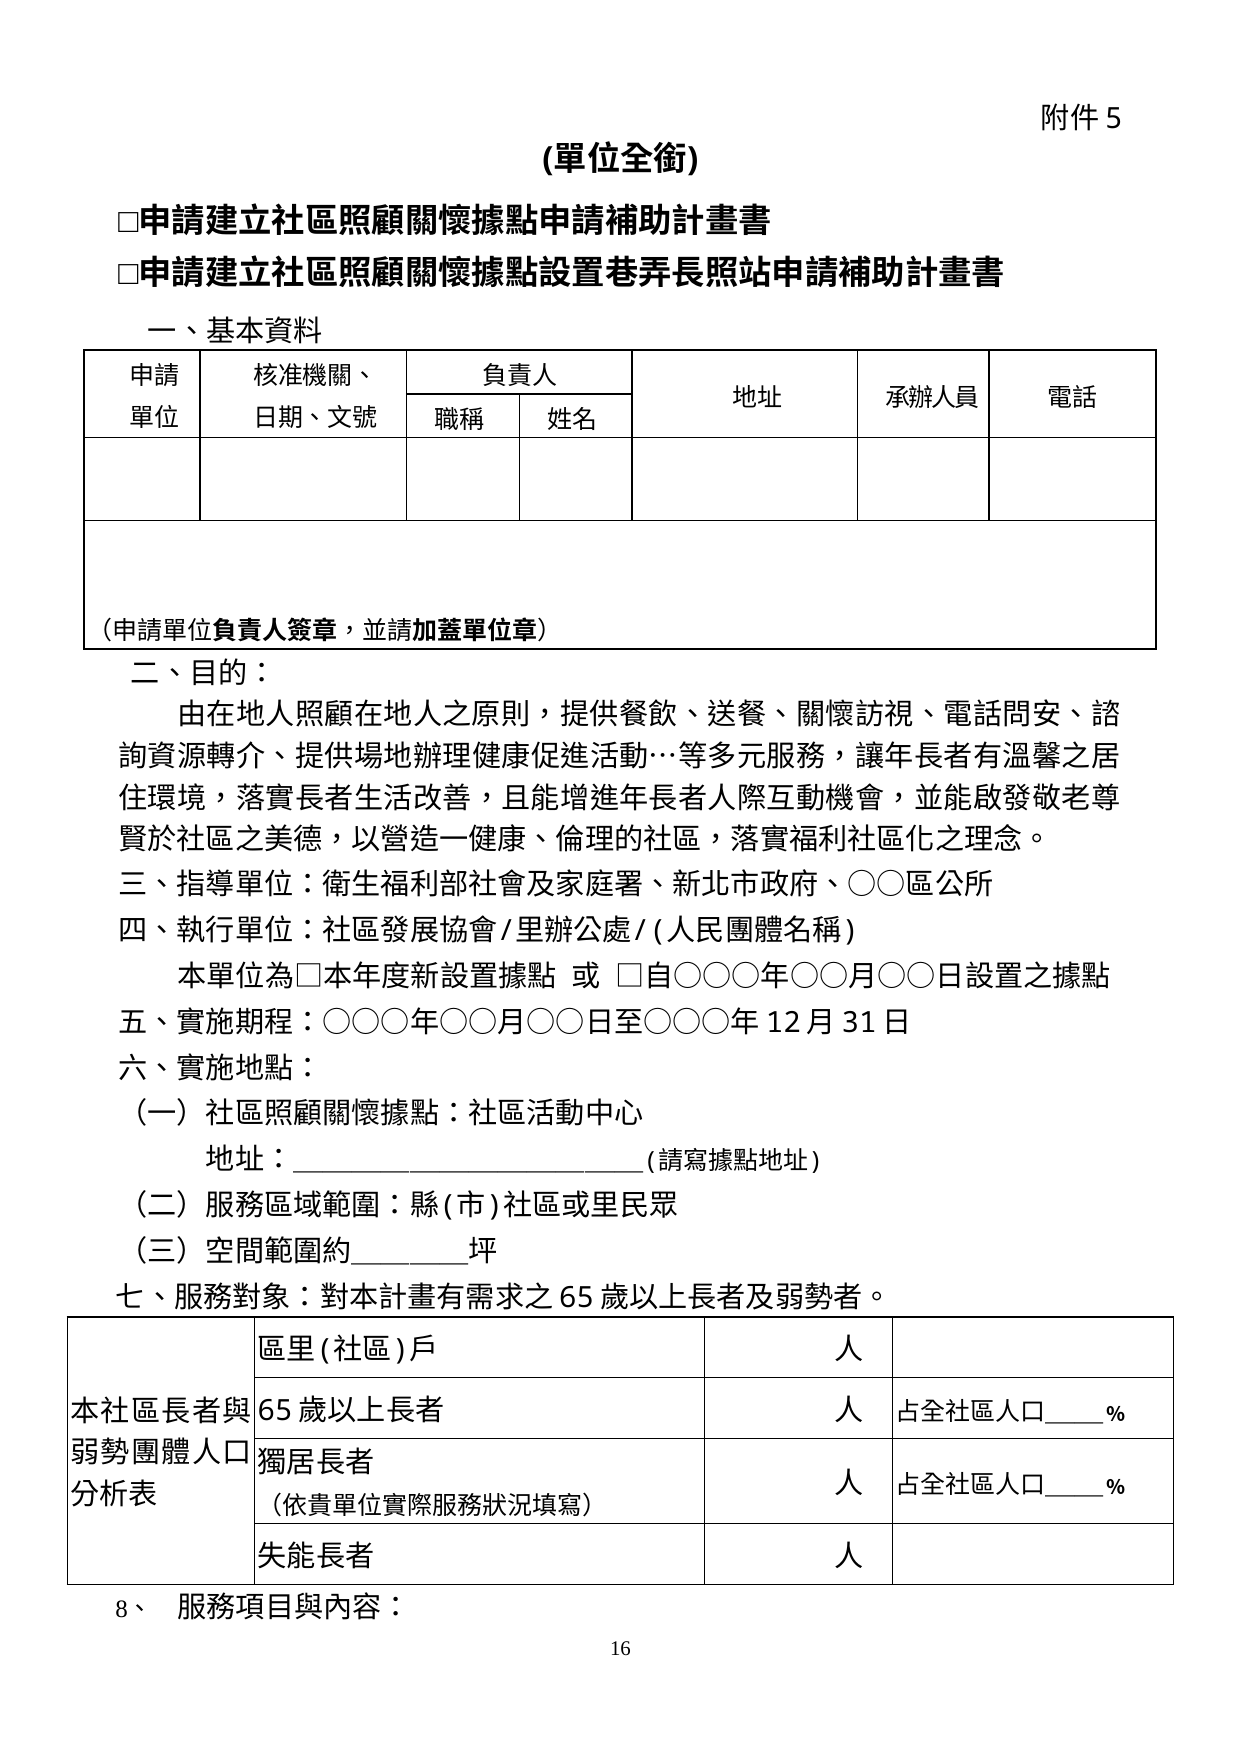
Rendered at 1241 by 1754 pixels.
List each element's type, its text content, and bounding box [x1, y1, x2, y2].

table_header 本社區長者與弱勢團體人口分析表 [68, 1318, 254, 1583]
table_header 地址 [633, 351, 857, 437]
table_cell （申請單位負責人簽章，並請加蓋單位章） [85, 521, 1155, 648]
table_cell 人 [705, 1439, 892, 1523]
table_cell 占全社區人口＿＿﹪ [893, 1439, 1173, 1523]
table_cell 獨居長者 （依貴單位實際服務狀況填寫） [255, 1439, 704, 1523]
table_cell 人 [705, 1378, 892, 1438]
table_header 人 [705, 1318, 892, 1377]
text （一）社區照顧關懷據點：社區活動中心 [118, 1087, 1122, 1133]
table_cell 職稱 [407, 395, 519, 437]
table_header [893, 1318, 1173, 1377]
text 由在地人照顧在地人之原則，提供餐飲、送餐、關懷訪視、電話問安、諮詢資源轉介、提供場地辦理健康促進活動…等多元服務，讓年長者有溫馨之居住環境，落實長者生活改善，且能增進年長者人際互動機會，並能啟發敬老尊賢於社區之美德，以營造一健康、倫理的社區，落實福利社區化之理念。 [118, 691, 1122, 858]
table_cell [858, 438, 988, 519]
text 一、基本資料 [148, 308, 1122, 349]
text 本單位為□本年度新設置據點 或 □自○○○年○○月○○日設置之據點 [177, 950, 1122, 996]
text 七、服務對象：對本計畫有需求之65歲以上長者及弱勢者。 [81, 1271, 1122, 1316]
table_header 核准機關、 日期、文號 [201, 351, 406, 437]
table_header 負責人 [407, 351, 631, 393]
text 六、實施地點： [118, 1041, 1122, 1087]
text (單位全銜) [118, 137, 1122, 178]
text 二、目的： [131, 650, 1122, 691]
table_cell [893, 1524, 1173, 1583]
table_header 承辦人員 [858, 351, 988, 437]
text □申請建立社區照顧關懷據點申請補助計畫書 [118, 191, 1122, 243]
text 附件5 [118, 94, 1122, 137]
table_header 申請 單位 [85, 351, 199, 437]
table_header 區里(社區)戶 [255, 1318, 704, 1377]
table_cell [520, 438, 631, 519]
table_cell 失能長者 [255, 1524, 704, 1583]
table_cell 姓名 [520, 395, 631, 437]
table_cell [85, 438, 199, 519]
table_cell [990, 438, 1155, 519]
text 四、執行單位：社區發展協會/里辦公處/(人民團體名稱) [118, 904, 1122, 950]
table_cell 65歲以上長者 [255, 1378, 704, 1438]
text 五、實施期程：○○○年○○月○○日至○○○年12月31日 [118, 996, 1122, 1041]
text （二）服務區域範圍：縣(市)社區或里民眾 [118, 1179, 1122, 1225]
text 地址：＿＿＿＿＿＿＿＿＿＿＿＿(請寫據點地址) [118, 1133, 1122, 1179]
table_cell [407, 438, 519, 519]
table_cell 人 [705, 1524, 892, 1583]
list 服務項目與內容： [115, 1585, 1122, 1626]
table_header 電話 [990, 351, 1155, 437]
text □申請建立社區照顧關懷據點設置巷弄長照站申請補助計畫書 [118, 243, 1122, 295]
table_cell [633, 438, 857, 519]
table_cell [201, 438, 406, 519]
table_cell 占全社區人口＿＿﹪ [893, 1378, 1173, 1438]
text 三、指導單位：衛生福利部社會及家庭署、新北市政府、○○區公所 [118, 858, 1122, 904]
text （三）空間範圍約＿＿＿＿坪 [118, 1225, 1122, 1271]
